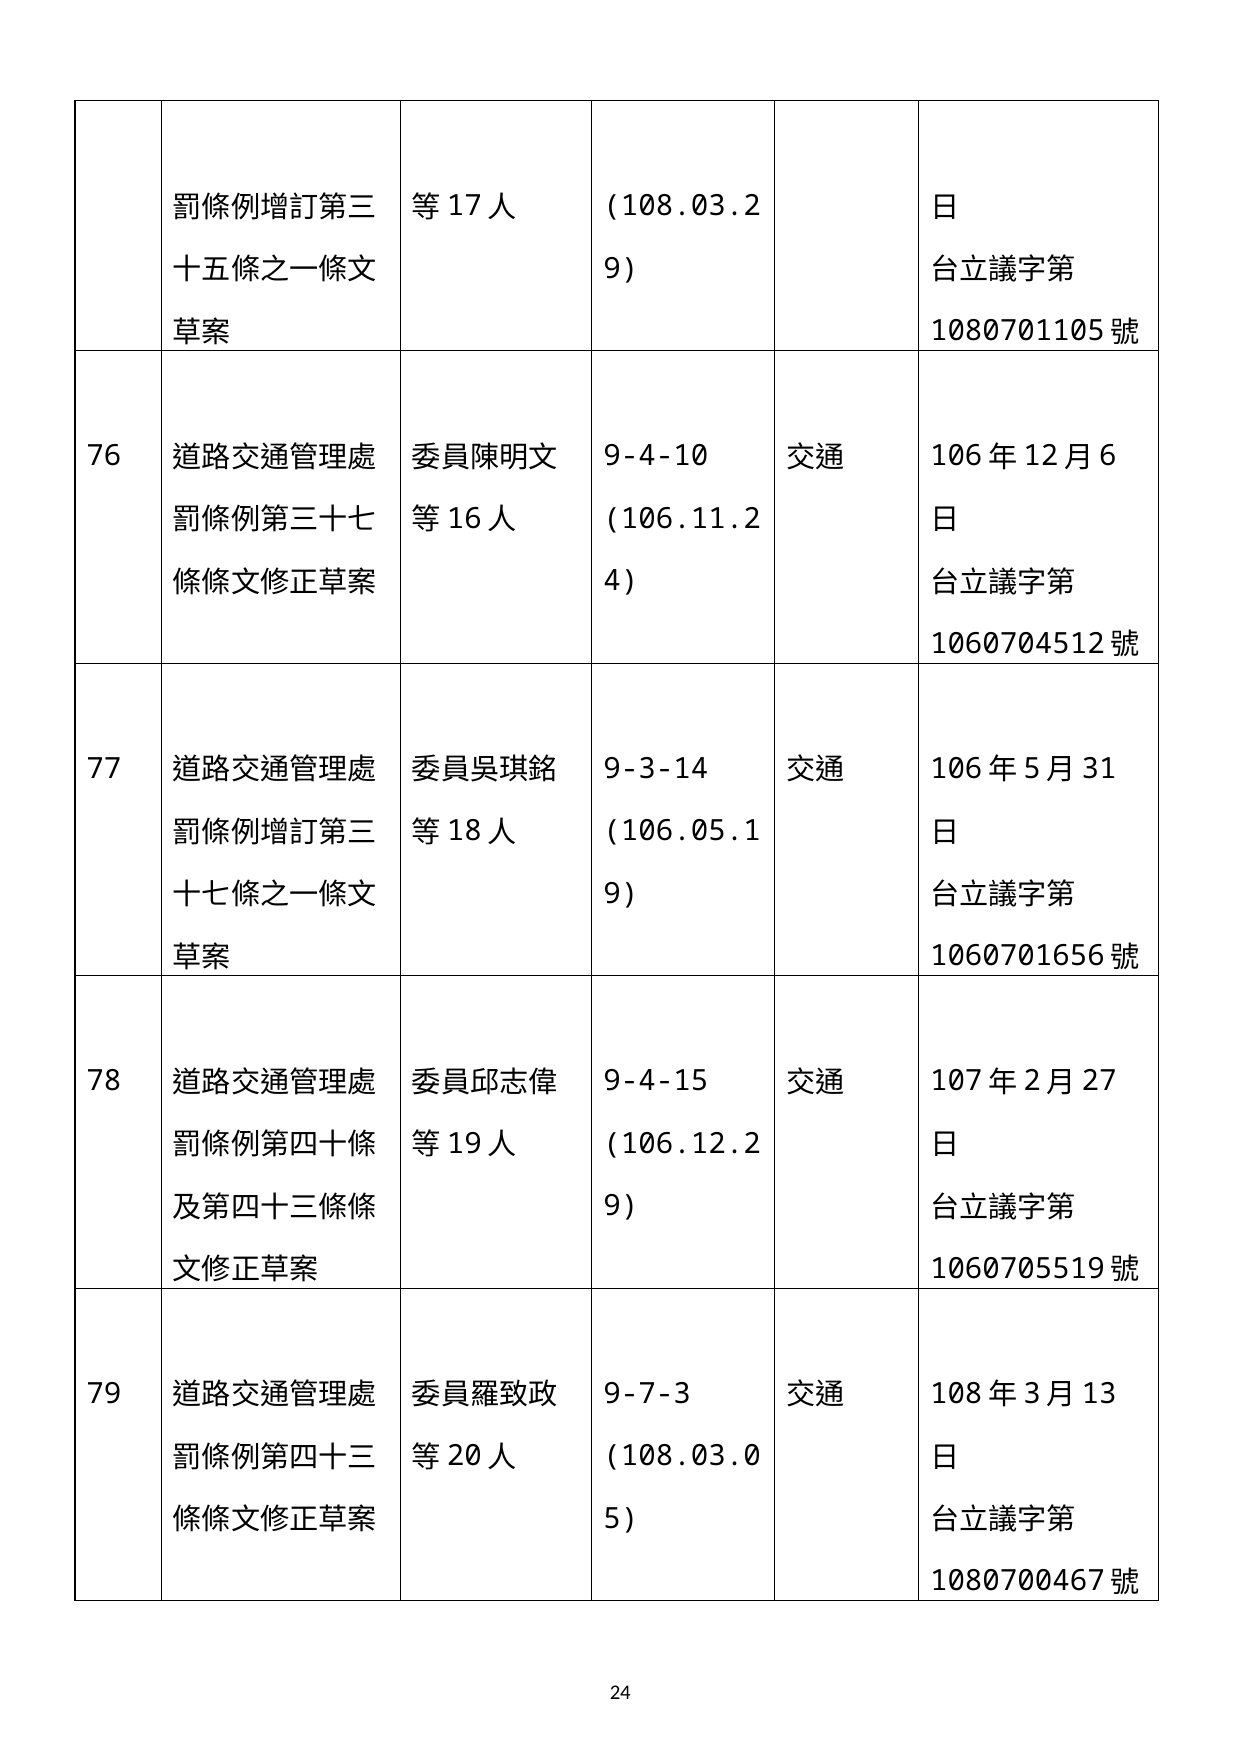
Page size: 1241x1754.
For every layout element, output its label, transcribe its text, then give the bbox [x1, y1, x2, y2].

table_cell 79 [76, 1289, 161, 1600]
table_cell 108年3月13日 台立議字第1080700467號 [919, 1289, 1158, 1600]
table_cell [76, 101, 161, 350]
table_cell 9-4-10 (106.11.24) [592, 351, 774, 663]
table_cell 106年12月6日 台立議字第1060704512號 [919, 351, 1158, 663]
table_cell 交通 [775, 351, 918, 663]
table_cell 77 [76, 664, 161, 975]
table_cell 等17人 [401, 101, 591, 350]
table_cell 9-4-15 (106.12.29) [592, 976, 774, 1288]
table_cell 道路交通管理處罰條例第四十三條條文修正草案 [162, 1289, 400, 1600]
table_cell 道路交通管理處罰條例第四十條及第四十三條條文修正草案 [162, 976, 400, 1288]
table_cell 道路交通管理處罰條例第三十七條條文修正草案 [162, 351, 400, 663]
table_cell 78 [76, 976, 161, 1288]
table_cell 9-3-14 (106.05.19) [592, 664, 774, 975]
table_cell (108.03.29) [592, 101, 774, 350]
table_cell 9-7-3 (108.03.05) [592, 1289, 774, 1600]
table_cell [775, 101, 918, 350]
table_cell 罰條例增訂第三十五條之一條文草案 [162, 101, 400, 350]
table_cell 交通 [775, 976, 918, 1288]
table_cell 委員邱志偉等19人 [401, 976, 591, 1288]
table_cell 交通 [775, 1289, 918, 1600]
table_cell 日 台立議字第1080701105號 [919, 101, 1158, 350]
table_cell 交通 [775, 664, 918, 975]
table_cell 委員吳琪銘等18人 [401, 664, 591, 975]
table_cell 委員羅致政等20人 [401, 1289, 591, 1600]
table_cell 道路交通管理處罰條例增訂第三十七條之一條文草案 [162, 664, 400, 975]
table_cell 76 [76, 351, 161, 663]
table_cell 107年2月27日 台立議字第1060705519號 [919, 976, 1158, 1288]
table_cell 委員陳明文等16人 [401, 351, 591, 663]
table_cell 106年5月31日 台立議字第1060701656號 [919, 664, 1158, 975]
